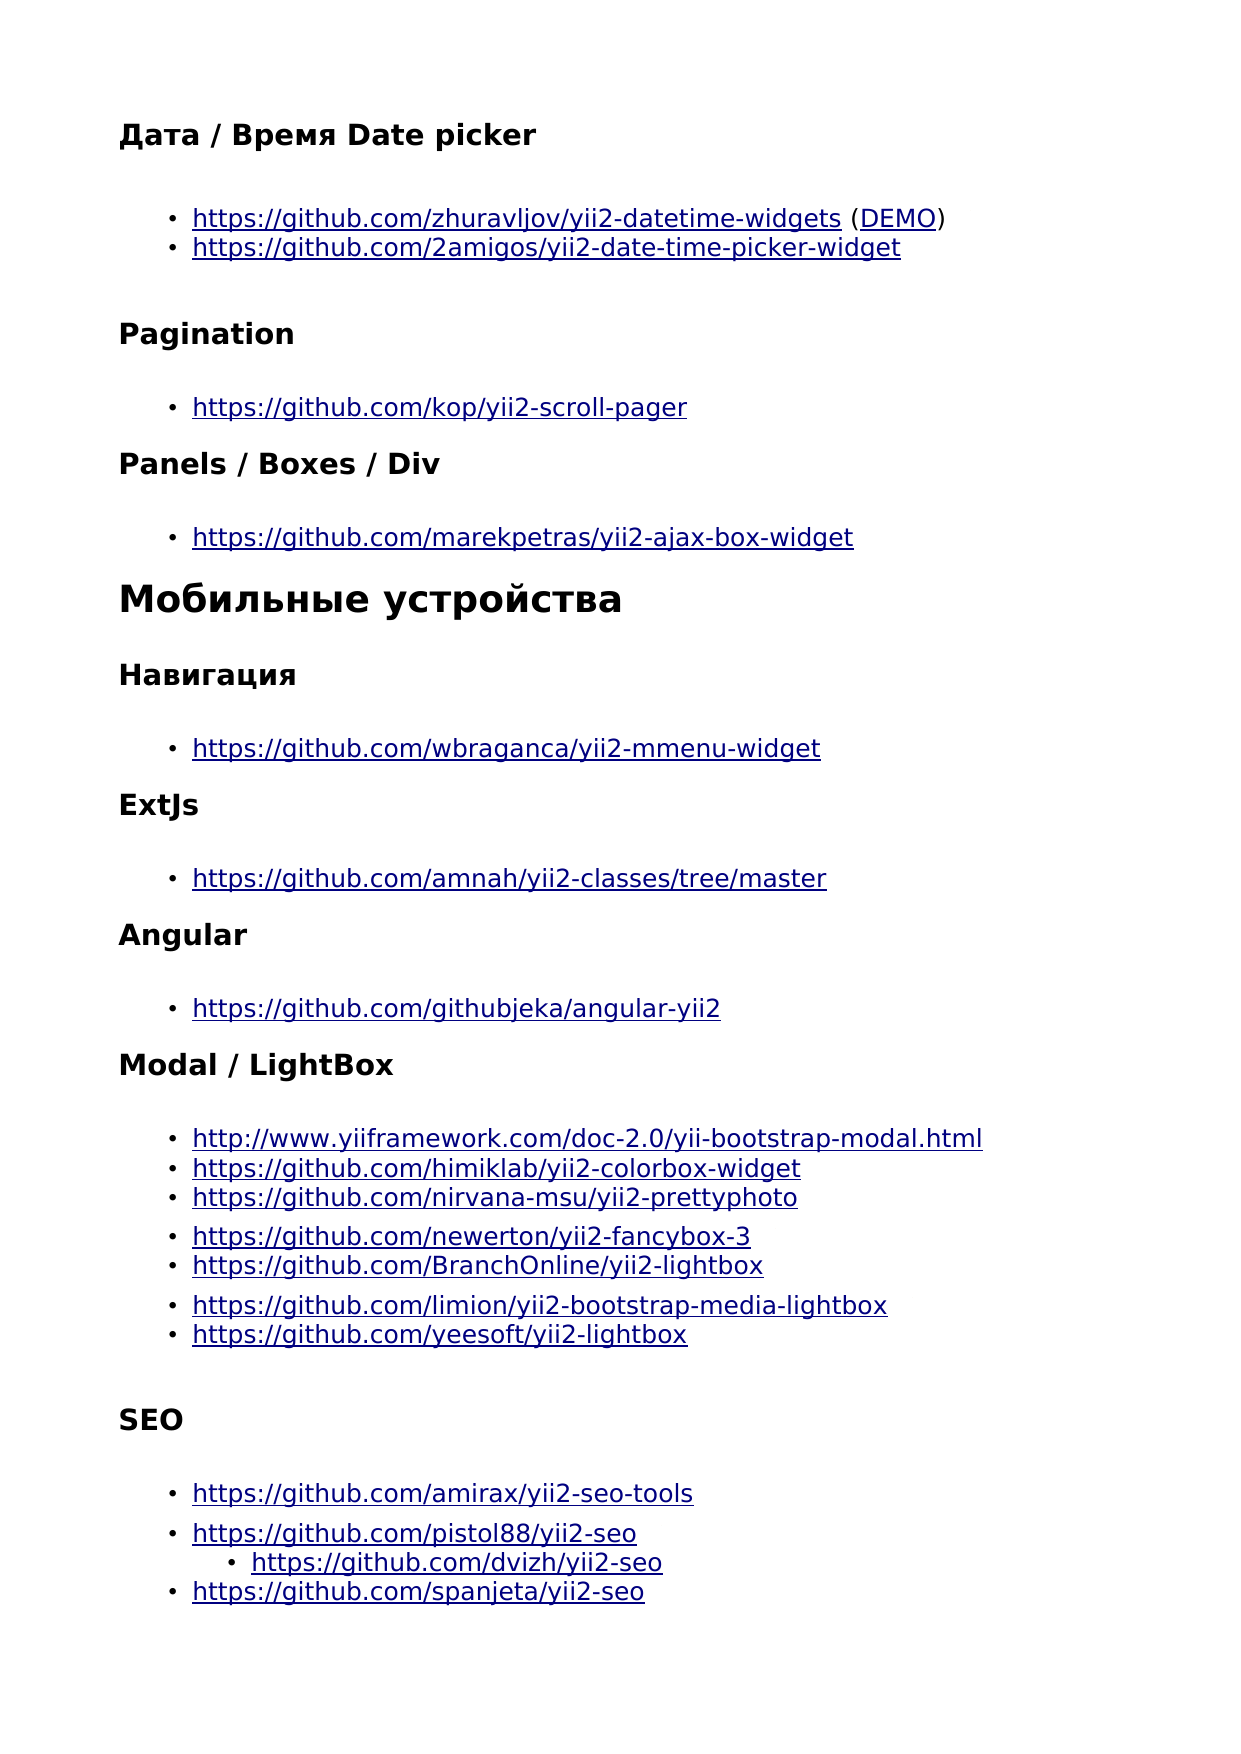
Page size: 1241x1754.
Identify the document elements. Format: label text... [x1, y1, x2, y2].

subtitle Modal / LightBox [118, 1049, 1122, 1083]
list https://github.com/zhuravljov/yii2-datetime-widgets (DEMO) [177, 194, 1122, 233]
list https://github.com/BranchOnline/yii2-lightbox [177, 1252, 1122, 1281]
list https://github.com/pistol88/yii2-seo [177, 1509, 1122, 1548]
list http://www.yiiframework.com/doc-2.0/yii-bootstrap-modal.html [177, 1125, 1122, 1154]
list https://github.com/nirvana-msu/yii2-prettyphoto [177, 1183, 1122, 1212]
list https://github.com/himiklab/yii2-colorbox-widget [177, 1154, 1122, 1183]
list https://github.com/marekpetras/yii2-ajax-box-widget [177, 523, 1122, 552]
list https://github.com/2amigos/yii2-date-time-picker-widget [177, 233, 1122, 263]
list https://github.com/kop/yii2-scroll-pager [177, 393, 1122, 422]
subtitle Angular [118, 919, 1122, 953]
list https://github.com/yeesoft/yii2-lightbox [177, 1320, 1122, 1349]
list https://github.com/spanjeta/yii2-seo [177, 1577, 1122, 1607]
subtitle Навигация [118, 658, 1122, 692]
subtitle Panels / Boxes / Div [118, 447, 1122, 481]
list https://github.com/amnah/yii2-classes/tree/master [177, 864, 1122, 894]
subtitle Мобильные устройства [118, 577, 1122, 621]
list https://github.com/dvizh/yii2-seo [236, 1548, 1122, 1577]
list https://github.com/limion/yii2-bootstrap-media-lightbox [177, 1281, 1122, 1320]
subtitle Pagination [118, 317, 1122, 351]
list https://github.com/amirax/yii2-seo-tools [177, 1480, 1122, 1509]
subtitle ExtJs [118, 788, 1122, 822]
subtitle SEO [118, 1404, 1122, 1438]
list https://github.com/newerton/yii2-fancybox-3 [177, 1212, 1122, 1252]
list https://github.com/githubjeka/angular-yii2 [177, 994, 1122, 1024]
subtitle Дата / Время Date picker [118, 118, 1122, 152]
list https://github.com/wbraganca/yii2-mmenu-widget [177, 734, 1122, 763]
